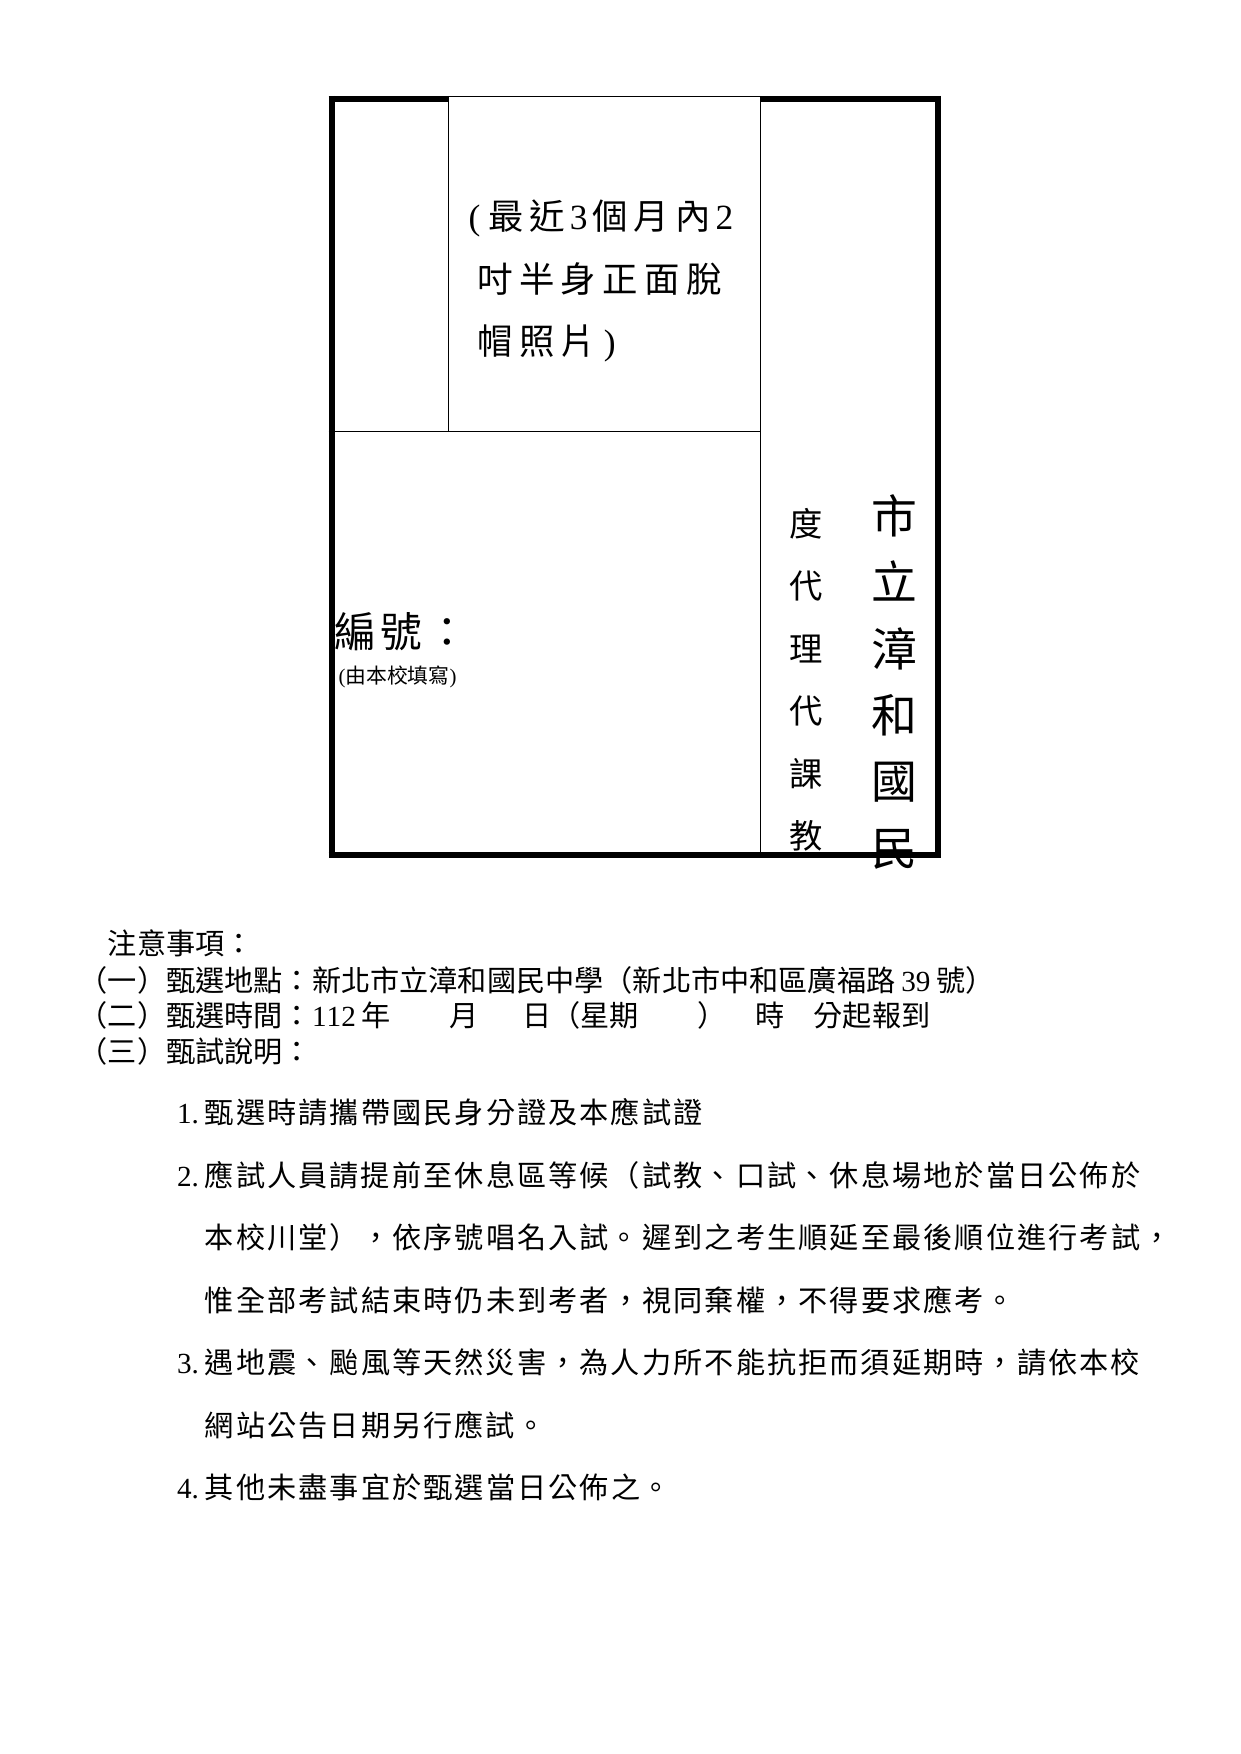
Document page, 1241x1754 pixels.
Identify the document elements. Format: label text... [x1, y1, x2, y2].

text （二）甄選時間：112年 月 日（星期 ） 時 分起報到 [78, 998, 1162, 1034]
text 2.應試人員請提前至休息區等候（試教、口試、休息場地於當日公佈於本校川堂），依序號唱名入試。遲到之考生順延至最後順位進行考試，惟全部考試結束時仍未到考者，視同棄權，不得要求應考。 [167, 1132, 1162, 1319]
text （一）甄選地點：新北市立漳和國民中學（新北市中和區廣福路39號） [78, 963, 1162, 998]
text 3.遇地震、颱風等天然災害，為人力所不能抗拒而須延期時，請依本校網站公告日期另行應試。 [167, 1319, 1162, 1444]
text 1.甄選時請攜帶國民身分證及本應試證 [167, 1069, 1162, 1132]
table_header 112 學 年 度 代 理 代 課 教 師 甄 選 應 試 證 [761, 102, 849, 852]
text 4.其他未盡事宜於甄選當日公佈之。 [167, 1444, 1162, 1507]
table_cell (最近3個月內2吋半身正面脫帽照片) [449, 97, 760, 431]
text 注意事項： [78, 921, 1162, 963]
table_cell 編號： (由本校填寫) [335, 432, 760, 852]
table_header 新 北 市 立 漳 和 國 民 中 學 [849, 102, 935, 852]
table_header [335, 102, 448, 431]
text （三）甄試說明： [78, 1034, 1162, 1069]
